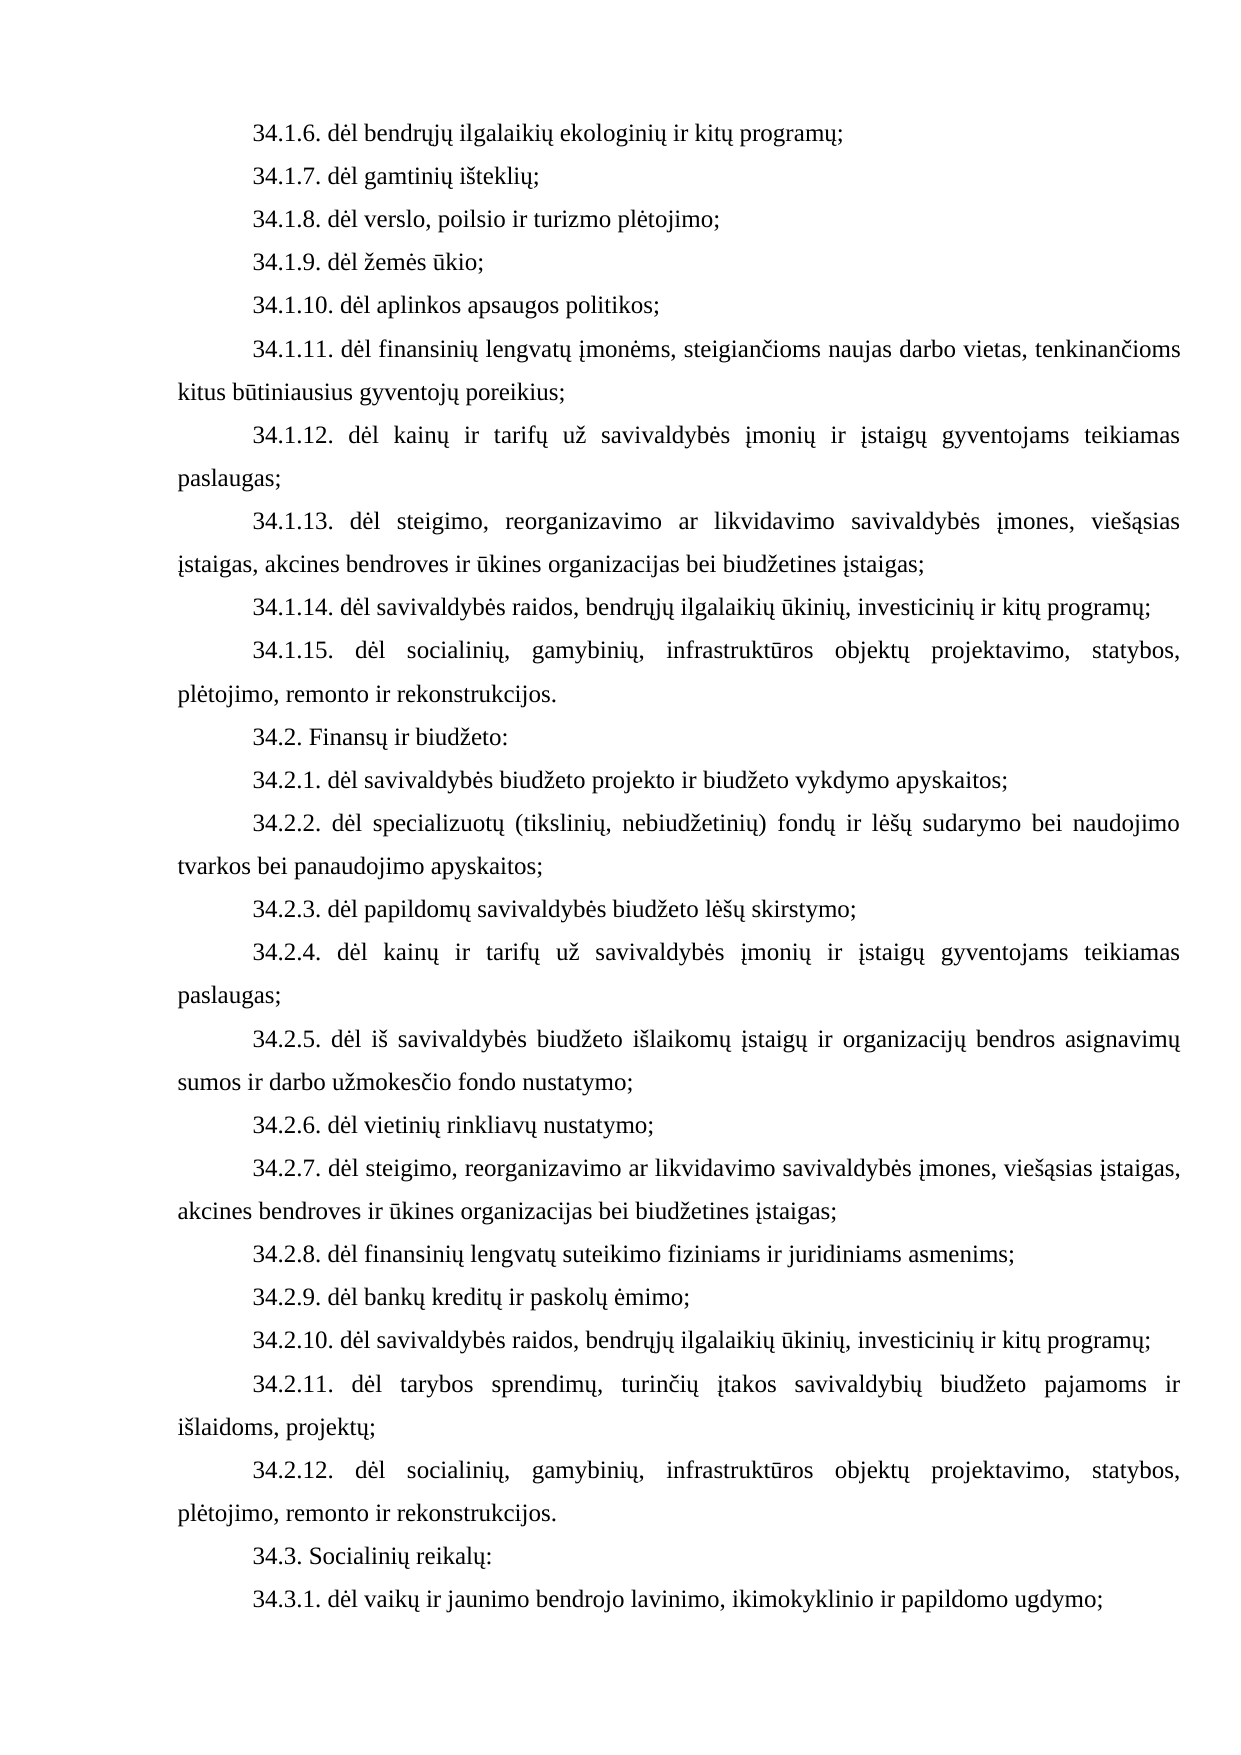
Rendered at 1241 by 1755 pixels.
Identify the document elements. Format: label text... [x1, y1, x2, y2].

text 34.2.8. dėl finansinių lengvatų suteikimo fiziniams ir juridiniams asmenims; [177, 1239, 1181, 1268]
text 34.1.14. dėl savivaldybės raidos, bendrųjų ilgalaikių ūkinių, investicinių ir kitų programų; [177, 592, 1181, 621]
text 34.1.12. dėl kainų ir tarifų už savivaldybės įmonių ir įstaigų gyventojams teikiamas paslaugas; [177, 420, 1181, 492]
text 34.1.7. dėl gamtinių išteklių; [177, 161, 1181, 190]
text 34.2.4. dėl kainų ir tarifų už savivaldybės įmonių ir įstaigų gyventojams teikiamas paslaugas; [177, 937, 1181, 1009]
text 34.1.10. dėl aplinkos apsaugos politikos; [177, 291, 1181, 319]
text 34.2. Finansų ir biudžeto: [177, 722, 1181, 751]
text 34.2.9. dėl bankų kreditų ir paskolų ėmimo; [177, 1282, 1181, 1311]
text 34.2.10. dėl savivaldybės raidos, bendrųjų ilgalaikių ūkinių, investicinių ir kitų programų; [177, 1326, 1181, 1354]
text 34.1.9. dėl žemės ūkio; [177, 247, 1181, 276]
text 34.2.2. dėl specializuotų (tikslinių, nebiudžetinių) fondų ir lėšų sudarymo bei naudojimo tvarkos bei panaudojimo apyskaitos; [177, 808, 1181, 880]
text 34.3.1. dėl vaikų ir jaunimo bendrojo lavinimo, ikimokyklinio ir papildomo ugdymo; [177, 1584, 1181, 1613]
text 34.2.6. dėl vietinių rinkliavų nustatymo; [177, 1110, 1181, 1139]
text 34.2.11. dėl tarybos sprendimų, turinčių įtakos savivaldybių biudžeto pajamoms ir išlaidoms, projektų; [177, 1369, 1181, 1441]
text 34.3. Socialinių reikalų: [177, 1541, 1181, 1570]
text 34.1.11. dėl finansinių lengvatų įmonėms, steigiančioms naujas darbo vietas, tenkinančioms kitus būtiniausius gyventojų poreikius; [177, 334, 1181, 406]
text 34.2.3. dėl papildomų savivaldybės biudžeto lėšų skirstymo; [177, 894, 1181, 923]
text 34.2.12. dėl socialinių, gamybinių, infrastruktūros objektų projektavimo, statybos, plėtojimo, remonto ir rekonstrukcijos. [177, 1455, 1181, 1527]
text 34.2.5. dėl iš savivaldybės biudžeto išlaikomų įstaigų ir organizacijų bendros asignavimų sumos ir darbo užmokesčio fondo nustatymo; [177, 1024, 1181, 1096]
text 34.1.15. dėl socialinių, gamybinių, infrastruktūros objektų projektavimo, statybos, plėtojimo, remonto ir rekonstrukcijos. [177, 636, 1181, 707]
text 34.1.13. dėl steigimo, reorganizavimo ar likvidavimo savivaldybės įmones, viešąsias įstaigas, akcines bendroves ir ūkines organizacijas bei biudžetines įstaigas; [177, 506, 1181, 578]
text 34.2.7. dėl steigimo, reorganizavimo ar likvidavimo savivaldybės įmones, viešąsias įstaigas, akcines bendroves ir ūkines organizacijas bei biudžetines įstaigas; [177, 1153, 1181, 1225]
text 34.2.1. dėl savivaldybės biudžeto projekto ir biudžeto vykdymo apyskaitos; [177, 765, 1181, 794]
text 34.1.6. dėl bendrųjų ilgalaikių ekologinių ir kitų programų; [177, 118, 1181, 147]
text 34.1.8. dėl verslo, poilsio ir turizmo plėtojimo; [177, 204, 1181, 233]
